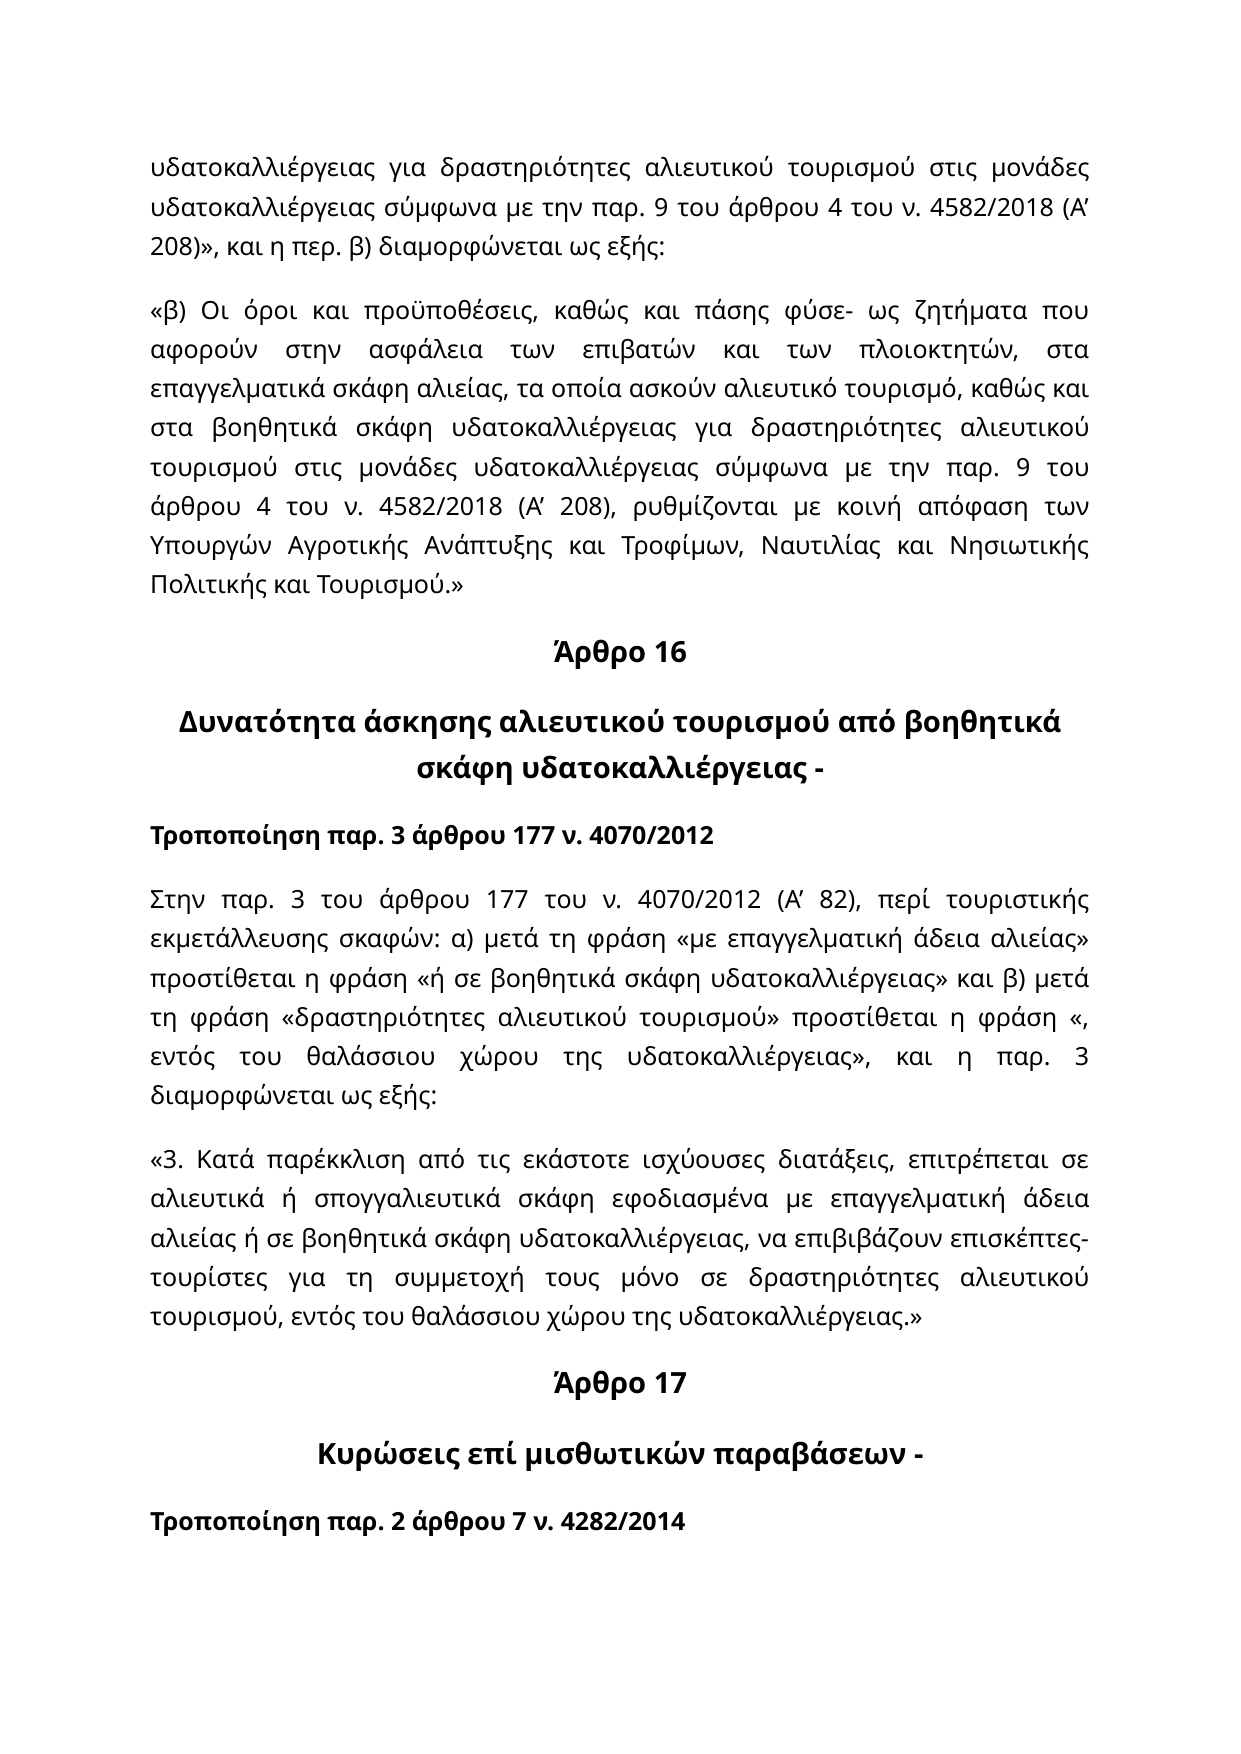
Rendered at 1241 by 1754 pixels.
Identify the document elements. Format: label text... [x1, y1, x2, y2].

text Τροποποίηση παρ. 2 άρθρου 7 ν. 4282/2014 [150, 1504, 1090, 1538]
subtitle Άρθρο 17 [150, 1363, 1090, 1402]
text Στην παρ. 3 του άρθρου 177 του ν. 4070/2012 (Α’ 82), περί τουριστικής εκμετάλλευσης σκαφών: α) μετά τη φράση «με επαγγελματική άδεια αλιείας» προστίθεται η φράση «ή σε βοηθητικά σκάφη υδατοκαλλιέργειας» και β) μετά τη φράση «δραστηριότητες αλιευτικού τουρισμού» προστίθεται η φράση «, εντός του θαλάσσιου χώρου της υδατοκαλλιέργειας», και η παρ. 3 διαμορφώνεται ως εξής: [150, 882, 1090, 1112]
text υδατοκαλλιέργειας για δραστηριότητες αλιευτικού τουρισμού στις μονάδες υδατοκαλλιέργειας σύμφωνα με την παρ. 9 του άρθρου 4 του ν. 4582/2018 (Α’ 208)», και η περ. β) διαμορφώνεται ως εξής: [150, 150, 1090, 262]
text «3. Κατά παρέκκλιση από τις εκάστοτε ισχύουσες διατάξεις, επιτρέπεται σε αλιευτικά ή σπογγαλιευτικά σκάφη εφοδιασμένα με επαγγελματική άδεια αλιείας ή σε βοηθητικά σκάφη υδατοκαλλιέργειας, να επιβιβάζουν επισκέπτες-τουρίστες για τη συμμετοχή τους μόνο σε δραστηριότητες αλιευτικού τουρισμού, εντός του θαλάσσιου χώρου της υδατοκαλλιέργειας.» [150, 1142, 1090, 1333]
subtitle Κυρώσεις επί μισθωτικών παραβάσεων - [150, 1433, 1090, 1473]
text «β) Οι όροι και προϋποθέσεις, καθώς και πάσης φύσε- ως ζητήματα που αφορούν στην ασφάλεια των επιβατών και των πλοιοκτητών, στα επαγγελματικά σκάφη αλιείας, τα οποία ασκούν αλιευτικό τουρισμό, καθώς και στα βοηθητικά σκάφη υδατοκαλλιέργειας για δραστηριότητες αλιευτικού τουρισμού στις μονάδες υδατοκαλλιέργειας σύμφωνα με την παρ. 9 του άρθρου 4 του ν. 4582/2018 (Α’ 208), ρυθμίζονται με κοινή απόφαση των Υπουργών Αγροτικής Ανάπτυξης και Τροφίμων, Ναυτιλίας και Νησιωτικής Πολιτικής και Τουρισμού.» [150, 292, 1090, 601]
subtitle Δυνατότητα άσκησης αλιευτικού τουρισμού από βοηθητικά σκάφη υδατοκαλλιέργειας - [150, 701, 1090, 787]
text Τροποποίηση παρ. 3 άρθρου 177 ν. 4070/2012 [150, 818, 1090, 852]
subtitle Άρθρο 16 [150, 631, 1090, 671]
